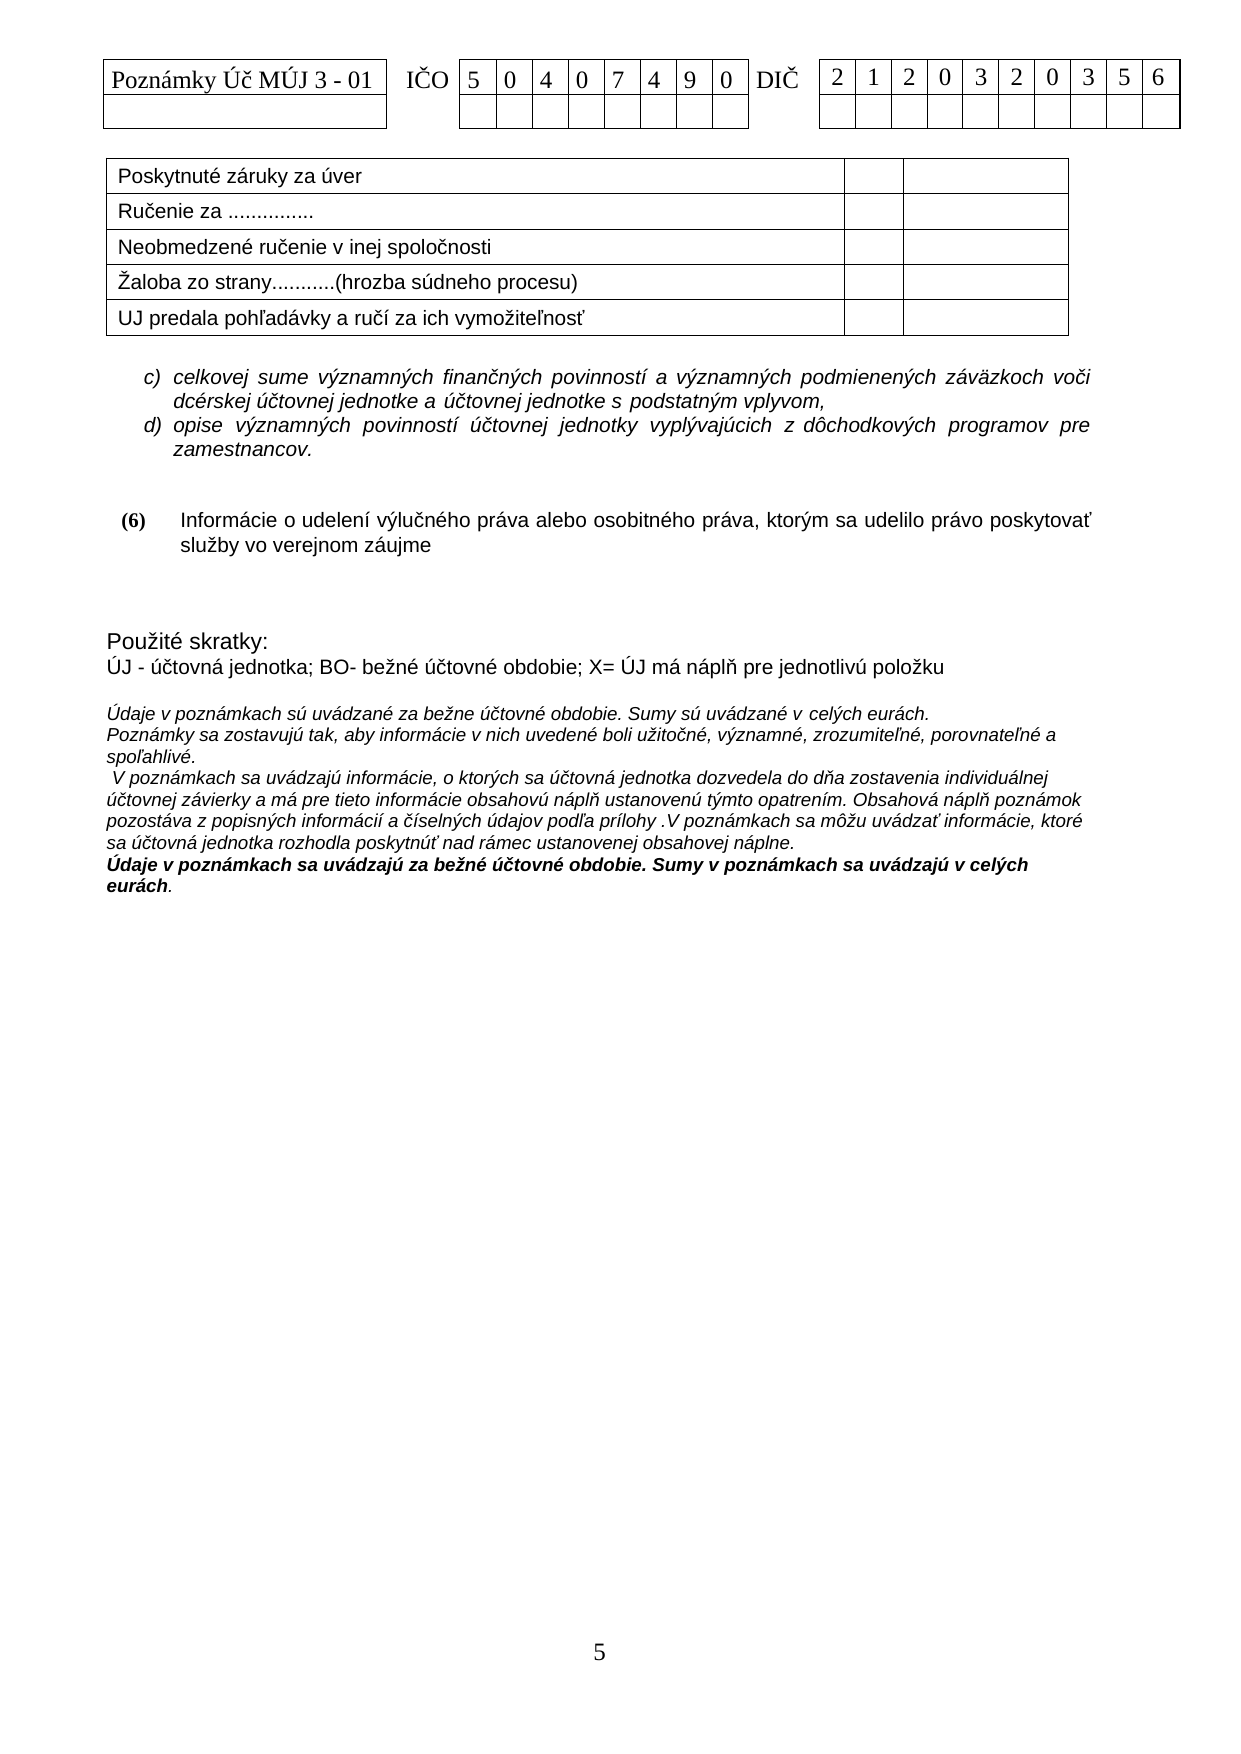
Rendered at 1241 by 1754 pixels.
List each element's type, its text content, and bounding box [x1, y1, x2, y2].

table_cell Ručenie za ............... [107, 194, 844, 228]
text V poznámkach sa uvádzajú informácie, o ktorých sa účtovná jednotka dozvedela do dňa zostavenia individuálnej účtovnej závierky a má pre tieto informácie obsahovú náplň ustanovenú týmto opatrením. Obsahová náplň poznámok pozostáva z popisných informácií a číselných údajov podľa prílohy .V poznámkach sa môžu uvádzať informácie, ktoré sa účtovná jednotka rozhodla poskytnúť nad rámec ustanovenej obsahovej náplne. [106, 767, 1092, 853]
table_cell Žaloba zo strany...........(hrozba súdneho procesu) [107, 265, 844, 299]
list Informácie o udelení výlučného práva alebo osobitného práva, ktorým sa udelilo právo poskytovať služby vo verejnom záujme [121, 508, 1092, 556]
table_cell [904, 230, 1068, 264]
text Poznámky sa zostavujú tak, aby informácie v nich uvedené boli užitočné, významné, zrozumiteľné, porovnateľné a spoľahlivé. [106, 724, 1092, 767]
text Údaje v poznámkach sa uvádzajú za bežné účtovné obdobie. Sumy v poznámkach sa uvádzajú v celých eurách. [106, 853, 1092, 897]
text Údaje v poznámkach sú uvádzané za bežne účtovné obdobie. Sumy sú uvádzané v celých eurách. [106, 702, 1092, 724]
text Použité skratky: [106, 628, 1092, 654]
list opise významných povinností účtovnej jednotky vyplývajúcich z dôchodkových programov pre zamestnancov. [143, 412, 1092, 460]
table_cell [845, 194, 903, 228]
table_cell [904, 194, 1068, 228]
table_cell [845, 159, 903, 193]
text ÚJ - účtovná jednotka; BO- bežné účtovné obdobie; X= ÚJ má náplň pre jednotlivú položku [106, 654, 1092, 678]
table_cell [845, 300, 903, 335]
table_cell [904, 300, 1068, 335]
table_cell [845, 230, 903, 264]
list celkovej sume významných finančných povinností a významných podmienených záväzkoch voči dcérskej účtovnej jednotke a účtovnej jednotke s podstatným vplyvom, [143, 364, 1092, 412]
table_cell Neobmedzené ručenie v inej spoločnosti [107, 230, 844, 264]
table_cell [845, 265, 903, 299]
table_cell [904, 159, 1068, 193]
table_cell UJ predala pohľadávky a ručí za ich vymožiteľnosť [107, 300, 844, 335]
table_cell [904, 265, 1068, 299]
table_cell Poskytnuté záruky za úver [107, 159, 844, 193]
